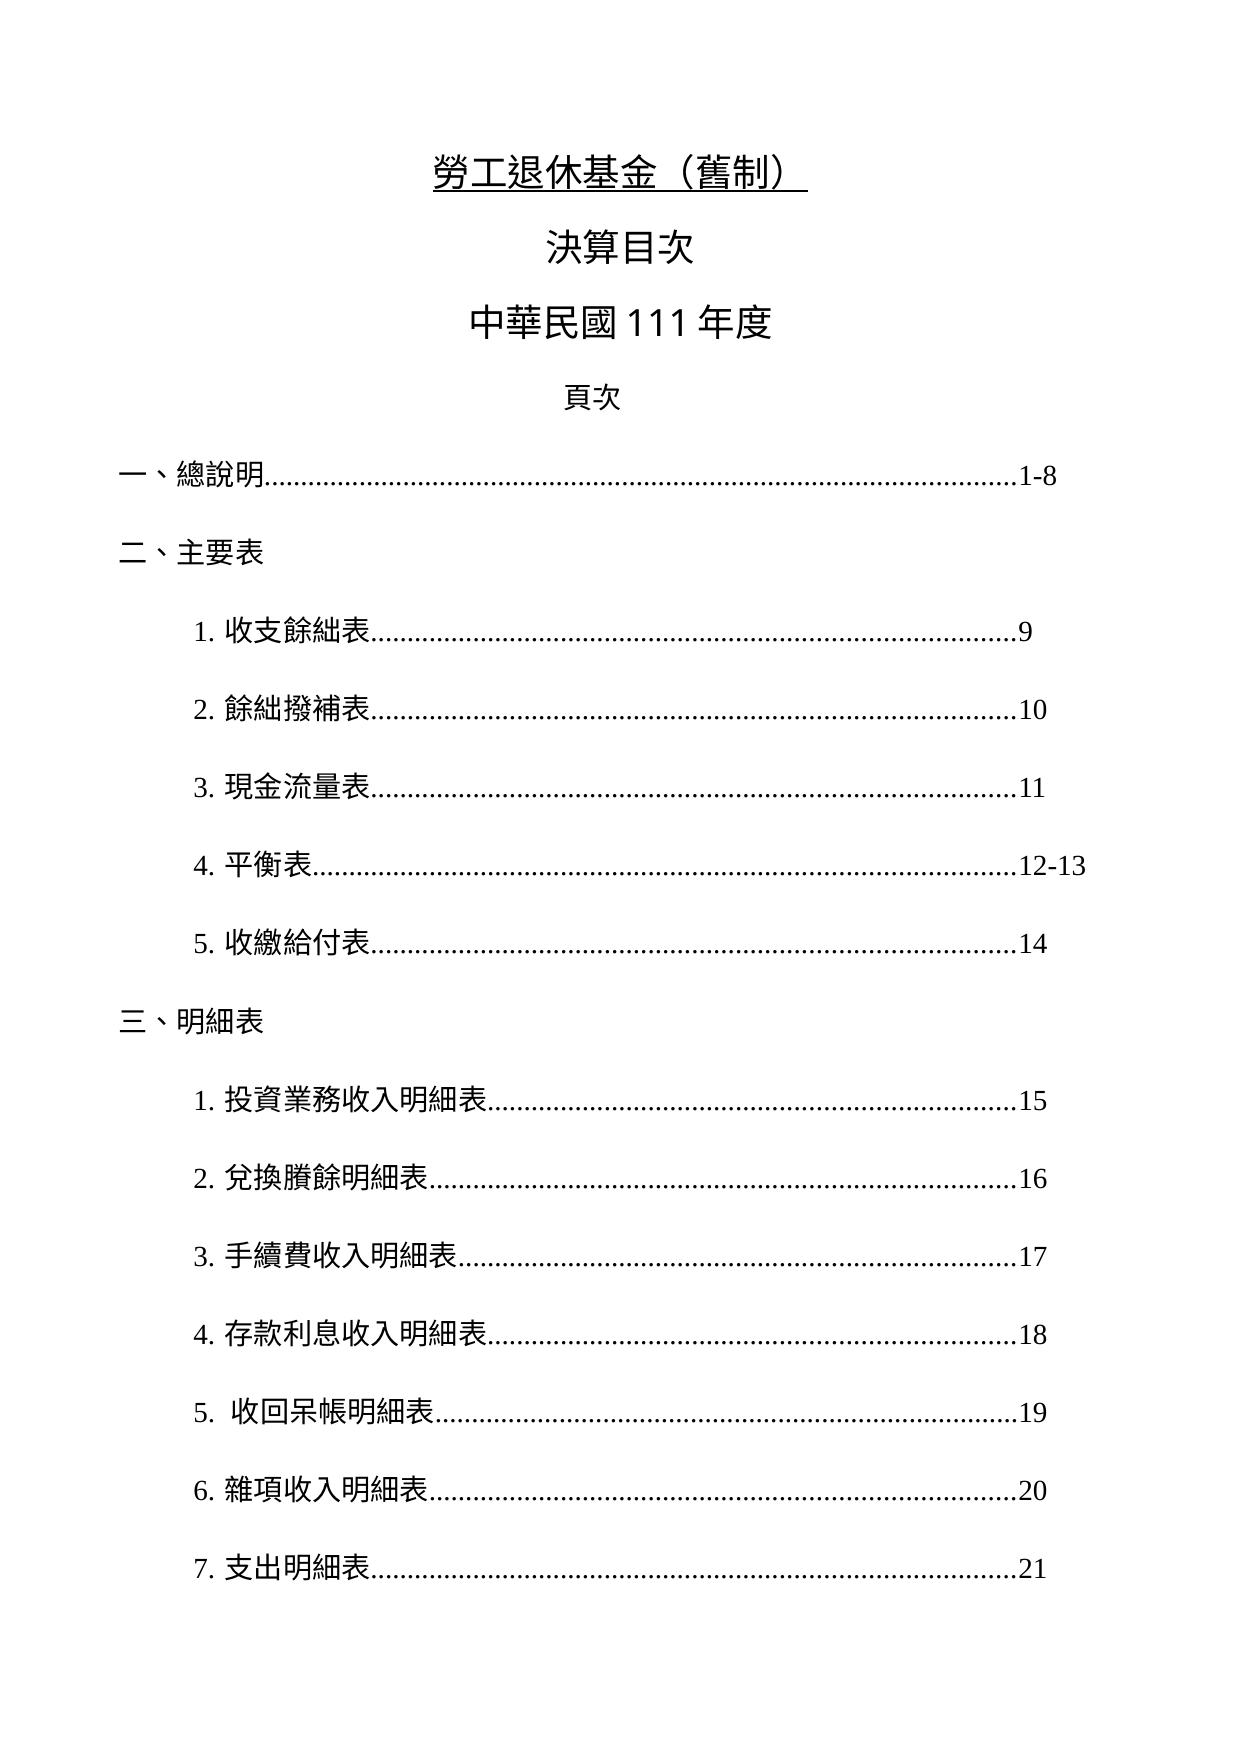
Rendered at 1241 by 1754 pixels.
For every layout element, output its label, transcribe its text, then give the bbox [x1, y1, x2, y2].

list 收繳給付表 14 [193, 904, 1122, 979]
text 三、明細表 [118, 982, 1122, 1057]
list 收支餘絀表 9 [193, 591, 1122, 666]
text 頁次 [118, 358, 1122, 433]
list 平衡表 12-13 [193, 826, 1122, 901]
list 現金流量表 11 [193, 747, 1122, 822]
list 收回呆帳明細表 19 [193, 1372, 1122, 1447]
list 餘絀撥補表 10 [193, 669, 1122, 744]
list 兌換賸餘明細表 16 [193, 1138, 1122, 1213]
text 勞工退休基金（舊制） [118, 133, 1122, 208]
list 投資業務收入明細表 15 [193, 1060, 1122, 1135]
text 決算目次 [118, 208, 1122, 283]
text 二、主要表 [118, 513, 1122, 588]
list 手續費收入明細表 17 [193, 1216, 1122, 1291]
list 雜項收入明細表 20 [193, 1451, 1122, 1526]
text 中華民國111年度 [118, 283, 1122, 358]
text 一、總說明 1-8 [118, 435, 1122, 510]
list 存款利息收入明細表 18 [193, 1294, 1122, 1369]
list 支出明細表 21 [193, 1529, 1122, 1604]
